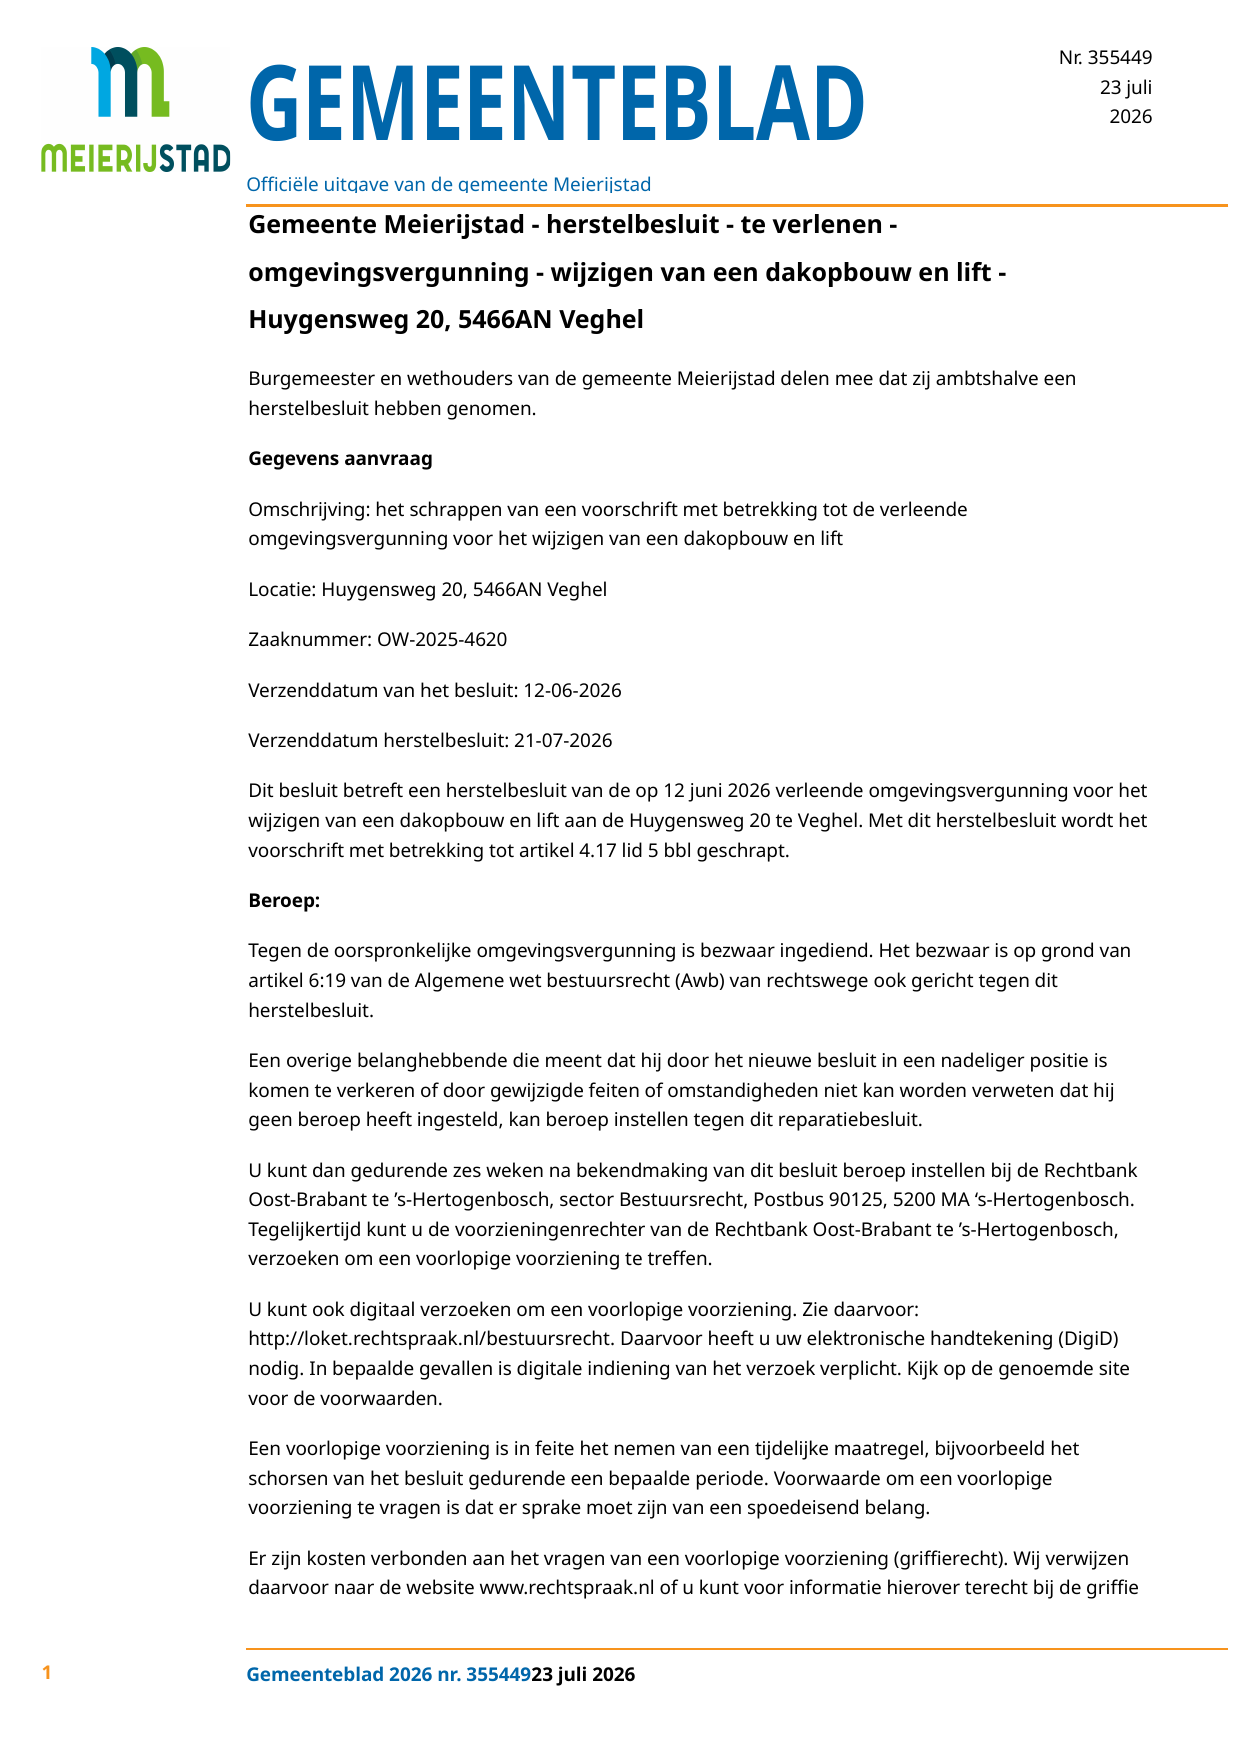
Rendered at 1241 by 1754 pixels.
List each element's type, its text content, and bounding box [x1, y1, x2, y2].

text Locatie: Huygensweg 20, 5466AN Veghel [248, 576, 1152, 602]
text Een voorlopige voorziening is in feite het nemen van een tijdelijke maatregel, bijvoorbeeld het schorsen van het besluit gedurende een bepaalde periode. Voorwaarde om een voorlopige voorziening te vragen is dat er sprake moet zijn van een spoedeisend belang. [248, 1435, 1152, 1520]
text U kunt ook digitaal verzoeken om een voorlopige voorziening. Zie daarvoor: http://loket.rechtspraak.nl/bestuursrecht. Daarvoor heeft u uw elektronische handtekening (DigiD) nodig. In bepaalde gevallen is digitale indiening van het verzoek verplicht. Kijk op de genoemde site voor de voorwaarden. [248, 1296, 1152, 1410]
text Beroep: [248, 887, 1152, 913]
text U kunt dan gedurende zes weken na bekendmaking van dit besluit beroep instellen bij de Rechtbank Oost-Brabant te ’s-Hertogenbosch, sector Bestuursrecht, Postbus 90125, 5200 MA ‘s-Hertogenbosch. Tegelijkertijd kunt u de voorzieningenrechter van de Rechtbank Oost-Brabant te ’s-Hertogenbosch, verzoeken om een voorlopige voorziening te treffen. [248, 1157, 1152, 1271]
text Dit besluit betreft een herstelbesluit van de op 12 juni 2026 verleende omgevingsvergunning voor het wijzigen van een dakopbouw en lift aan de Huygensweg 20 te Veghel. Met dit herstelbesluit wordt het voorschrift met betrekking tot artikel 4.17 lid 5 bbl geschrapt. [248, 778, 1152, 862]
text Een overige belanghebbende die meent dat hij door het nieuwe besluit in een nadeliger positie is komen te verkeren of door gewijzigde feiten of omstandigheden niet kan worden verweten dat hij geen beroep heeft ingesteld, kan beroep instellen tegen dit reparatiebesluit. [248, 1047, 1152, 1132]
text Gemeente Meierijstad - herstelbesluit - te verlenen - omgevingsvergunning - wijzigen van een dakopbouw en lift - Huygensweg 20, 5466AN Veghel [248, 207, 1152, 336]
text Er zijn kosten verbonden aan het vragen van een voorlopige voorziening (griffierecht). Wij verwijzen daarvoor naar de website www.rechtspraak.nl of u kunt voor informatie hierover terecht bij de griffie [248, 1545, 1152, 1600]
text Omschrijving: het schrappen van een voorschrift met betrekking tot de verleende omgevingsvergunning voor het wijzigen van een dakopbouw en lift [248, 496, 1152, 551]
text Gegevens aanvraag [248, 446, 1152, 471]
text Burgemeester en wethouders van de gemeente Meierijstad delen mee dat zij ambtshalve een herstelbesluit hebben genomen. [248, 366, 1152, 421]
text Verzenddatum herstelbesluit: 21-07-2026 [248, 727, 1152, 753]
text Verzenddatum van het besluit: 12-06-2026 [248, 677, 1152, 702]
text Tegen de oorspronkelijke omgevingsvergunning is bezwaar ingediend. Het bezwaar is op grond van artikel 6:19 van de Algemene wet bestuursrecht (Awb) van rechtswege ook gericht tegen dit herstelbesluit. [248, 938, 1152, 1022]
picture [41, 47, 231, 172]
text Zaaknummer: OW-2025-4620 [248, 626, 1152, 652]
